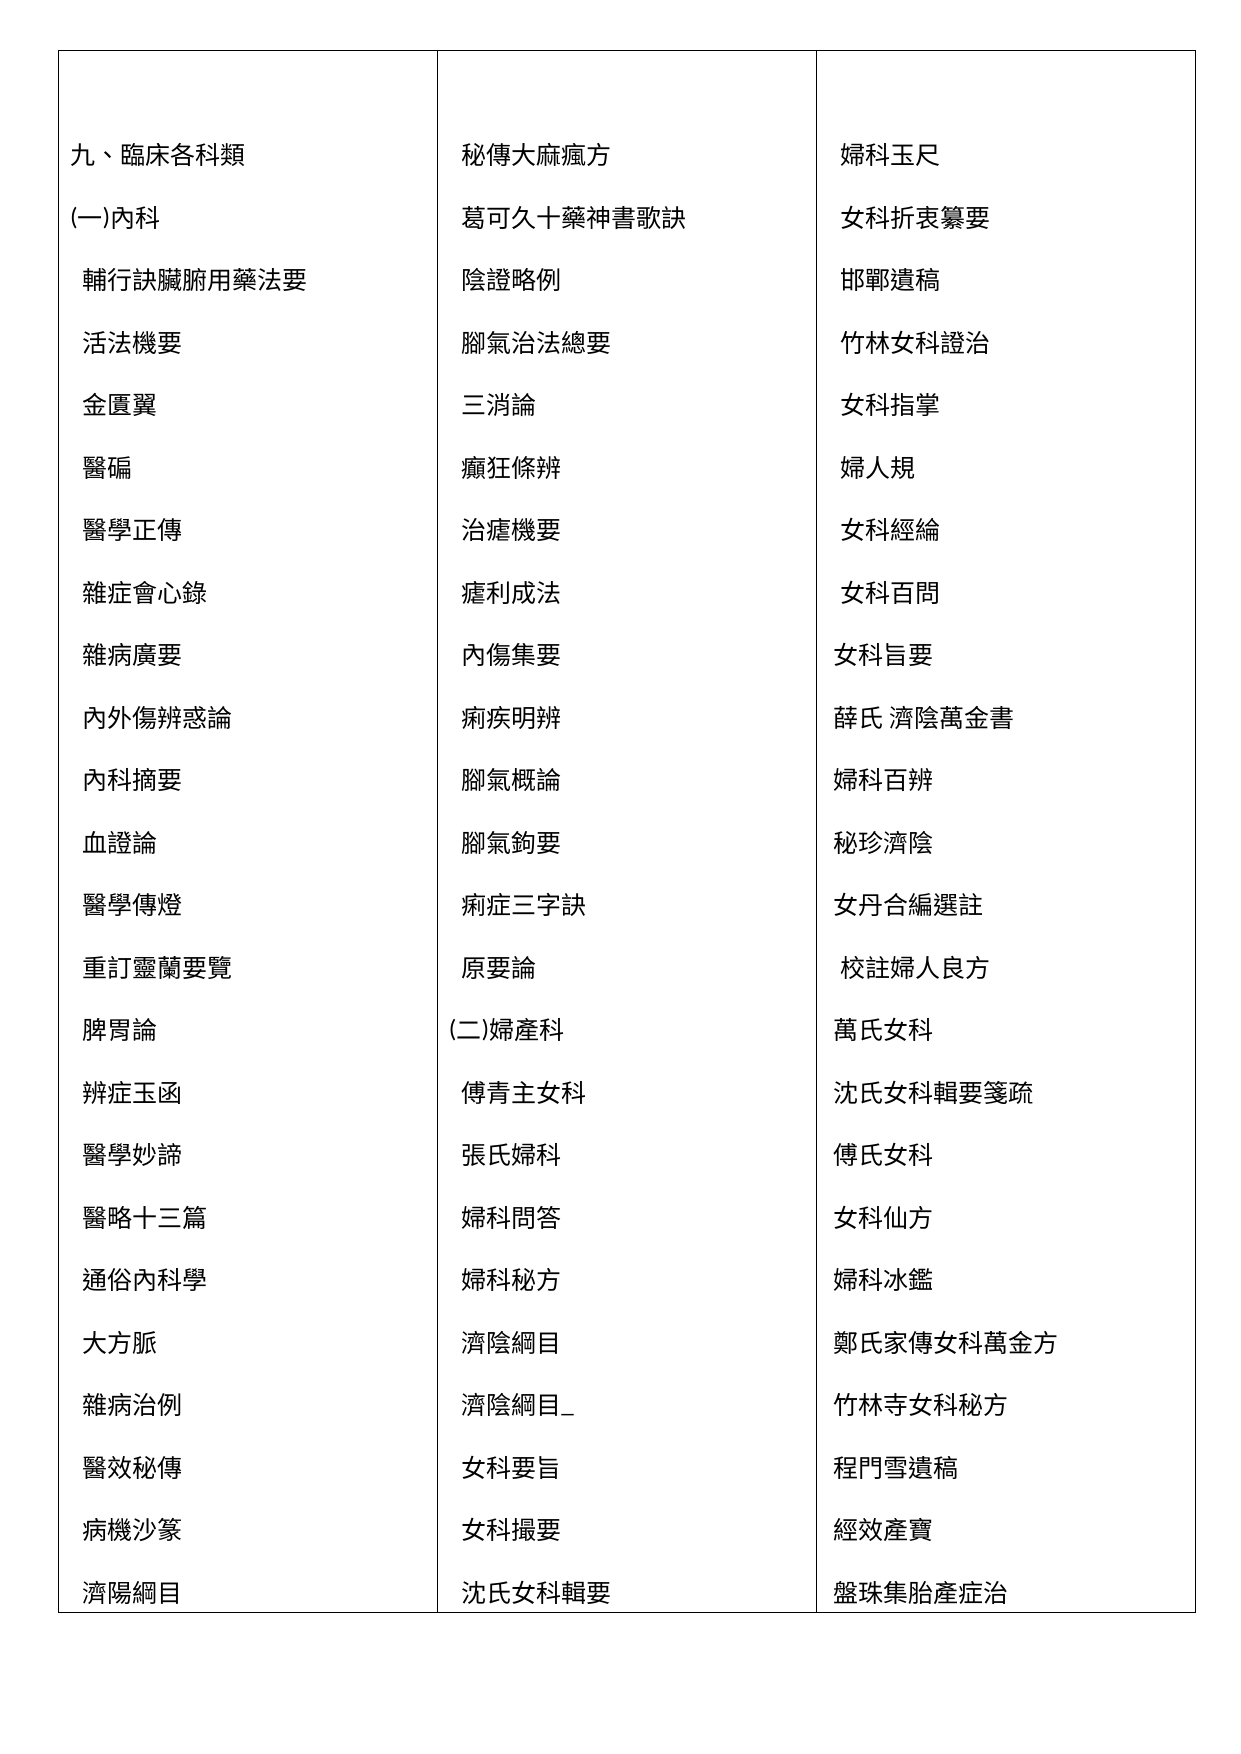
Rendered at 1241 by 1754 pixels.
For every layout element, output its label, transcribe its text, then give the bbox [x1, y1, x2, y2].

table_cell 婦科玉尺 女科折衷纂要 邯鄲遺稿 竹林女科證治 女科指掌 婦人規 女科經綸 女科百問 女科旨要 薛氏 濟陰萬金書 婦科百辨 秘珍濟陰 女丹合編選註 校註婦人良方 萬氏女科 沈氏女科輯要箋疏 傅氏女科 女科仙方 婦科冰鑑 鄭氏家傳女科萬金方 竹林寺女科秘方 程門雪遺稿 經效產寶 盤珠集胎產症治 [817, 51, 1195, 1612]
table_cell 九、臨床各科類 (一)內科 輔行訣臟腑用藥法要 活法機要 金匱翼 醫碥 醫學正傳 雜症會心錄 雜病廣要 內外傷辨惑論 內科摘要 血證論 醫學傳燈 重訂靈蘭要覽 脾胃論 辨症玉函 醫學妙諦 醫略十三篇 通俗內科學 大方脈 雜病治例 醫效秘傳 病機沙篆 濟陽綱目 [59, 51, 437, 1612]
table_cell 秘傳大麻瘋方 葛可久十藥神書歌訣 陰證略例 腳氣治法總要 三消論 癲狂條辨 治瘧機要 瘧利成法 內傷集要 痢疾明辨 腳氣概論 腳氣鉤要 痢症三字訣 原要論 (二)婦產科 傅青主女科 張氏婦科 婦科問答 婦科秘方 濟陰綱目 濟陰綱目_ 女科要旨 女科撮要 沈氏女科輯要 [438, 51, 816, 1612]
